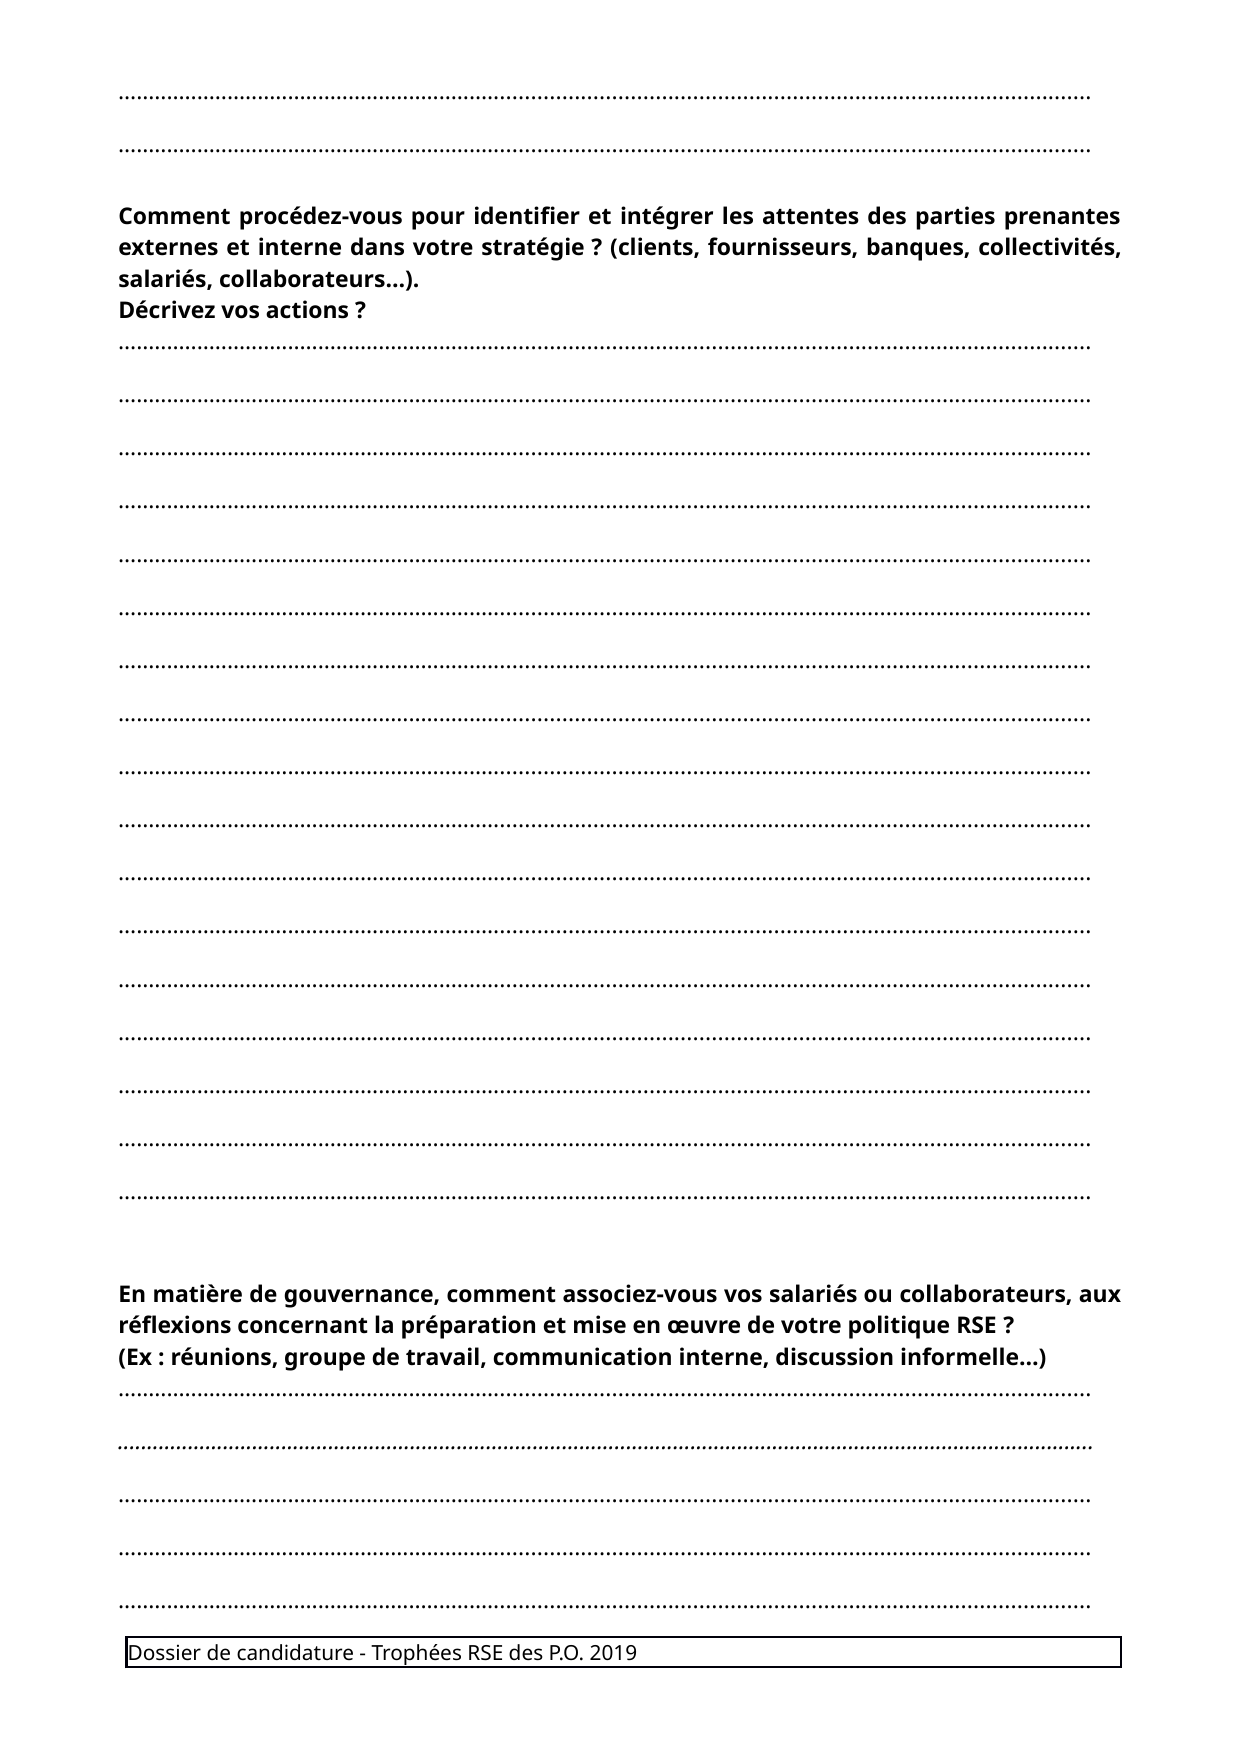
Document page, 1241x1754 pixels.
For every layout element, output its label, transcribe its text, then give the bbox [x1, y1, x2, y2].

text En matière de gouvernance, comment associez-vous vos salariés ou collaborateurs, aux réflexions concernant la préparation et mise en œuvre de votre politique RSE ? [118, 1278, 1122, 1341]
text (Ex : réunions, groupe de travail, communication interne, discussion informelle…) [118, 1341, 1122, 1372]
text Comment procédez-vous pour identifier et intégrer les attentes des parties prenantes externes et interne dans votre stratégie ? (clients, fournisseurs, banques, collectivités, salariés, collaborateurs…). [118, 200, 1122, 294]
text Décrivez vos actions ? [118, 294, 1122, 325]
